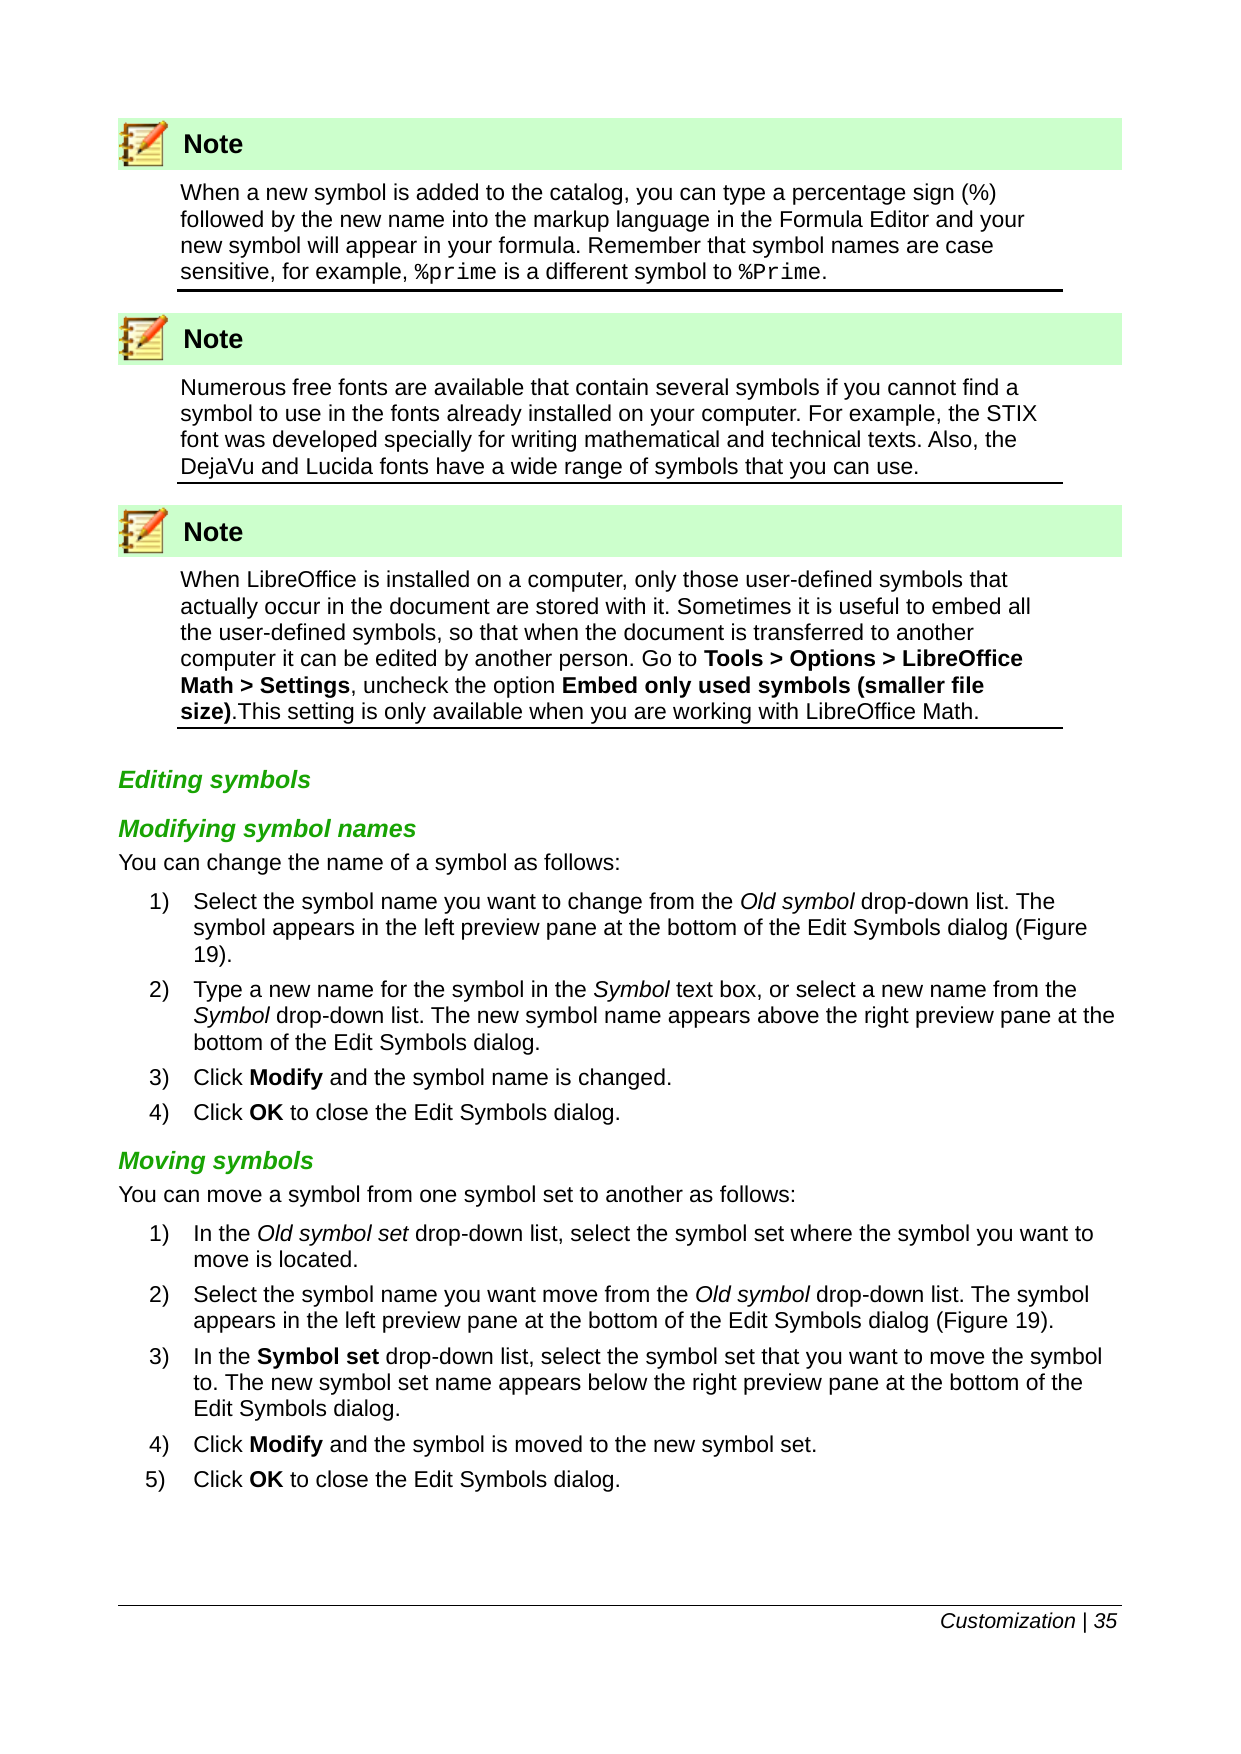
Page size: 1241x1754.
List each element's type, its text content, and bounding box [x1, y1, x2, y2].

subtitle Editing symbols [118, 765, 1122, 794]
picture [119, 119, 170, 170]
subtitle Modifying symbol names [118, 814, 1122, 843]
list Type a new name for the symbol in the Symbol text box, or select a new name from the Symbol drop-down list. The new symbol name appears above the right preview pane at the bottom of the Edit Symbols dialog. [169, 976, 1122, 1055]
list Select the symbol name you want move from the Old symbol drop-down list. The symbol appears in the left preview pane at the bottom of the Edit Symbols dialog (Figure 19). [169, 1281, 1122, 1334]
list Click OK to close the Edit Symbols dialog. [169, 1099, 1122, 1125]
text You can move a symbol from one symbol set to another as follows: [118, 1181, 1122, 1207]
subtitle Note [118, 505, 1122, 557]
picture [119, 313, 170, 364]
list Click OK to close the Edit Symbols dialog. [165, 1466, 1122, 1492]
text You can change the name of a symbol as follows: [118, 849, 1122, 875]
list In the Old symbol set drop-down list, select the symbol set where the symbol you want to move is located. [169, 1219, 1122, 1272]
subtitle Moving symbols [118, 1146, 1122, 1175]
list Click Modify and the symbol is moved to the new symbol set. [169, 1431, 1122, 1457]
list In the Symbol set drop-down list, select the symbol set that you want to move the symbol to. The new symbol set name appears below the right preview pane at the bottom of the Edit Symbols dialog. [169, 1343, 1122, 1422]
text Numerous free fonts are available that contain several symbols if you cannot find a symbol to use in the fonts already installed on your computer. For example, the STIX font was developed specially for writing mathematical and technical texts. Also, the DejaVu and Lucida fonts have a wide range of symbols that you can use. [177, 371, 1063, 482]
subtitle Note [118, 118, 1122, 170]
list Click Modify and the symbol name is changed. [169, 1064, 1122, 1090]
text When a new symbol is added to the catalog, you can type a percentage sign (%) followed by the new name into the markup language in the Formula Editor and your new symbol will appear in your formula. Remember that symbol names are case sensitive, for example, %prime is a different symbol to %Prime. [177, 176, 1063, 289]
text When LibreOffice is installed on a computer, only those user-defined symbols that actually occur in the document are stored with it. Sometimes it is useful to embed all the user-defined symbols, so that when the document is transferred to another computer it can be edited by another person. Go to Tools > Options > LibreOffice Math > Settings, uncheck the option Embed only used symbols (smaller file size).This setting is only available when you are working with LibreOffice Math. [177, 563, 1063, 727]
picture [119, 506, 170, 557]
list Select the symbol name you want to change from the Old symbol drop-down list. The symbol appears in the left preview pane at the bottom of the Edit Symbols dialog (Figure 19). [169, 888, 1122, 967]
subtitle Note [118, 313, 1122, 365]
